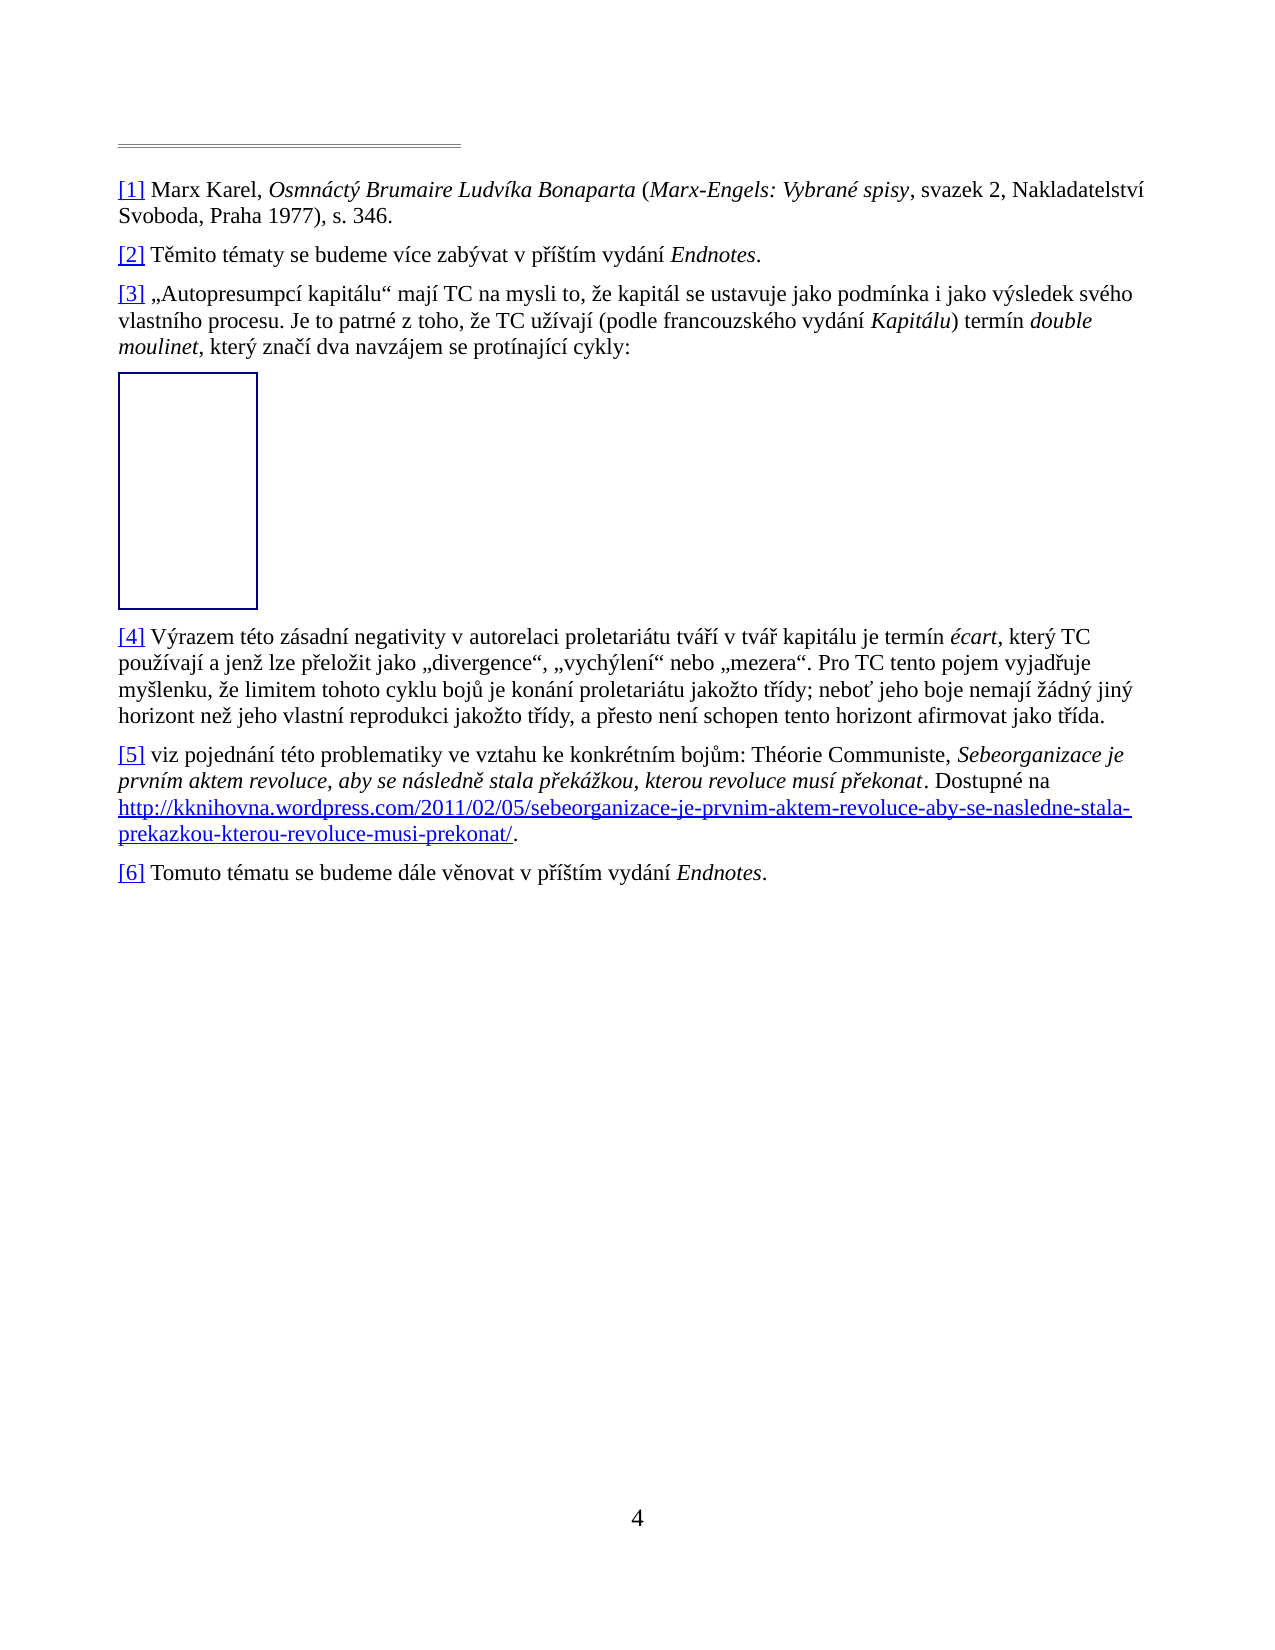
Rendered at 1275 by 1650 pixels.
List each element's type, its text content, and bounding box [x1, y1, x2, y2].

text [3] „Autopresumpcí kapitálu“ mají TC na mysli to, že kapitál se ustavuje jako podmínka i jako výsledek svého vlastního procesu. Je to patrné z toho, že TC užívají (podle francouzského vydání Kapitálu) termín double moulinet, který značí dva navzájem se protínající cykly: [118, 280, 1157, 359]
text [1] Marx Karel, Osmnáctý Brumaire Ludvíka Bonaparta (Marx-Engels: Vybrané spisy, svazek 2, Nakladatelství Svoboda, Praha 1977), s. 346. [118, 176, 1157, 229]
text [2] Těmito tématy se budeme více zabývat v příštím vydání Endnotes. [118, 241, 1157, 268]
text [4] Výrazem této zásadní negativity v autorelaci proletariátu tváří v tvář kapitálu je termín écart, který TC používají a jenž lze přeložit jako „divergence“, „vychýlení“ nebo „mezera“. Pro TC tento pojem vyjadřuje myšlenku, že limitem tohoto cyklu bojů je konání proletariátu jakožto třídy; neboť jeho boje nemají žádný jiný horizont než jeho vlastní reprodukci jakožto třídy, a přesto není schopen tento horizont afirmovat jako třída. [118, 623, 1157, 728]
text [5] viz pojednání této problematiky ve vztahu ke konkrétním bojům: Théorie Communiste, Sebeorganizace je prvním aktem revoluce, aby se následně stala překážkou, kterou revoluce musí překonat. Dostupné na http://kknihovna.wordpress.com/2011/02/05/sebeorganizace-je-prvnim-aktem-revoluce-aby-se-nasledne-stala-prekazkou-kterou-revoluce-musi-prekonat/. [118, 741, 1157, 846]
text [6] Tomuto tématu se budeme dále věnovat v příštím vydání Endnotes. [118, 859, 1157, 885]
